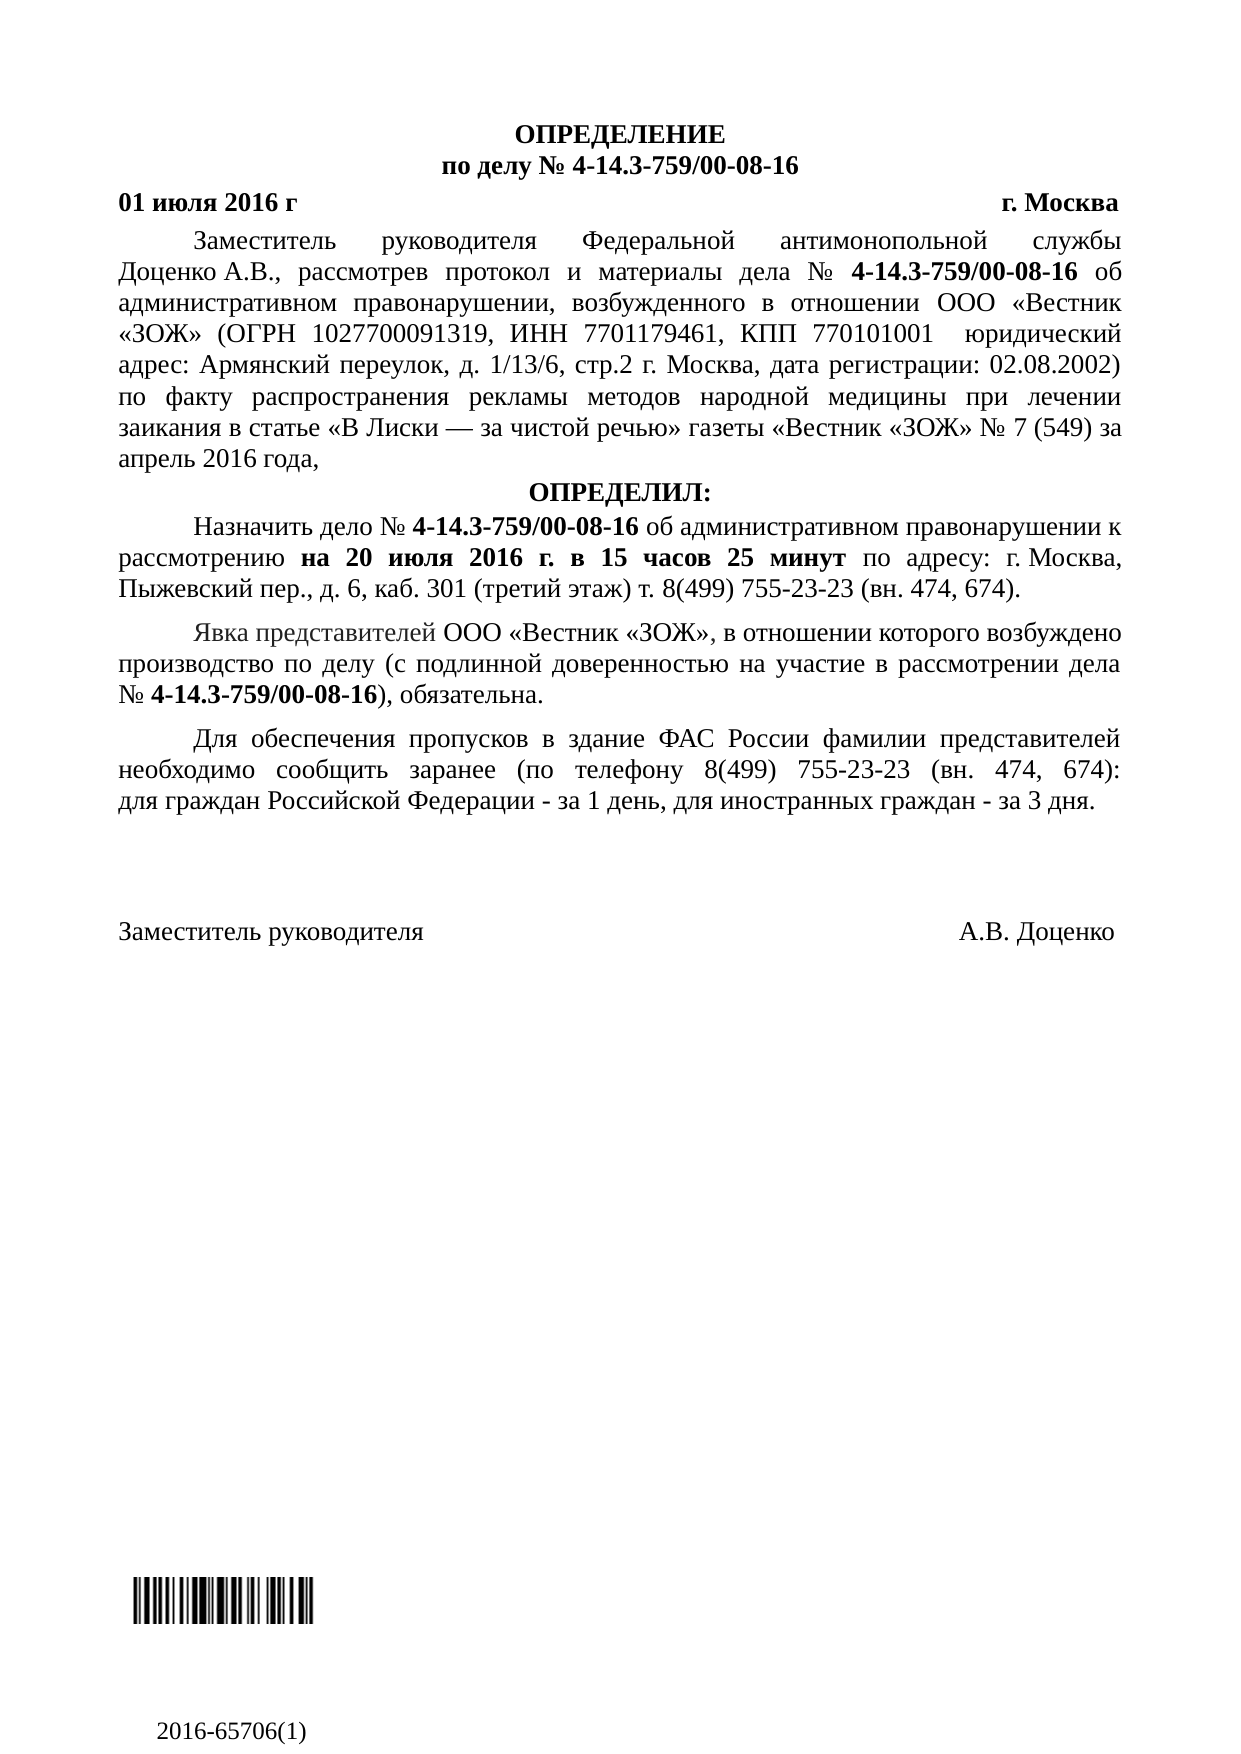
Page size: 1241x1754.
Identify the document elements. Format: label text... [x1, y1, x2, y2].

text ОПРЕДЕЛЕНИЕ [118, 118, 1122, 149]
text Назначить дело № 4-14.3-759/00-08-16 об административном правонарушении к рассмотрению на 20 июля 2016 г. в 15 часов 25 минут по адресу: г. Москва, Пыжевский пер., д. 6, каб. 301 (третий этаж) т. 8(499) 755-23-23 (вн. 474, 674). [118, 510, 1122, 604]
text по делу № 4-14.3-759/00-08-16 [118, 149, 1122, 180]
text Заместитель руководителя А.В. Доценко [118, 915, 1122, 947]
text Заместитель руководителя Федеральной антимонопольной службы Доценко А.В., рассмотрев протокол и материалы дела № 4-14.3-759/00-08-16 об административном правонарушении, возбужденного в отношении ООО «Вестник «ЗОЖ» (ОГРН 1027700091319, ИНН 7701179461, КПП 770101001 юридический адрес: Армянский переулок, д. 1/13/6, стр.2 г. Москва, дата регистрации: 02.08.2002) по факту распространения рекламы методов народной медицины при лечении заикания в статье «В Лиски — за чистой речью» газеты «Вестник «ЗОЖ» № 7 (549) за апрель 2016 года, [118, 224, 1122, 473]
text Для обеспечения пропусков в здание ФАС России фамилии представителей необходимо сообщить заранее (по телефону 8(499) 755-23-23 (вн. 474, 674): для граждан Российской Федерации - за 1 день, для иностранных граждан - за 3 дня. [118, 722, 1122, 816]
text ОПРЕДЕЛИЛ: [118, 476, 1122, 507]
text 01 июля 2016 г г. Москва [118, 186, 1122, 217]
text Явка представителей ООО «Вестник «ЗОЖ», в отношении которого возбуждено производство по делу (с подлинной доверенностью на участие в рассмотрении дела № 4-14.3-759/00-08-16), обязательна. [118, 616, 1122, 710]
picture [118, 1577, 331, 1624]
